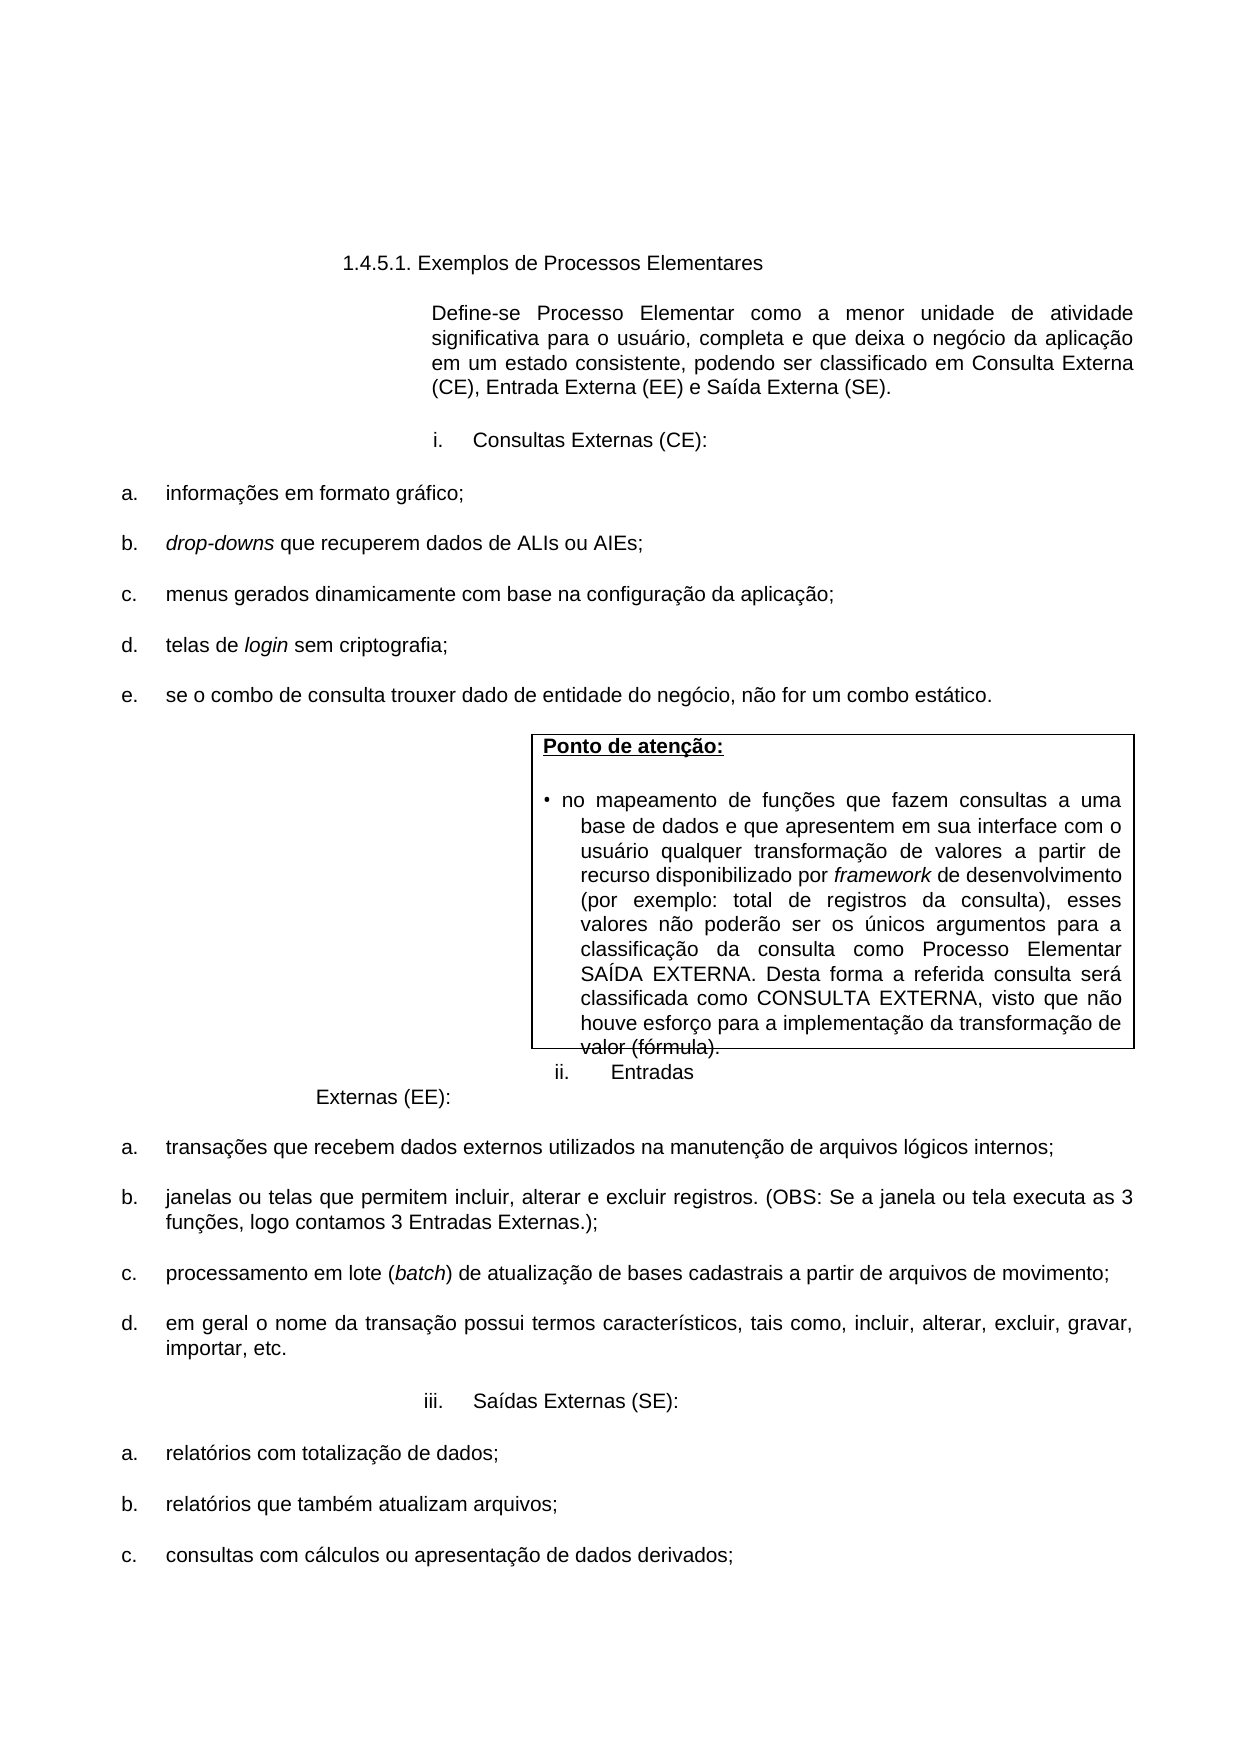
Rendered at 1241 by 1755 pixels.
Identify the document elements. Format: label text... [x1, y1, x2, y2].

text Define-se Processo Elementar como a menor unidade de atividade significativa para o usuário, completa e que deixa o negócio da aplicação em um estado consistente, podendo ser classificado em Consulta Externa (CE), Entrada Externa (EE) e Saída Externa (SE). [431, 301, 1134, 399]
text Ponto de atenção: [543, 735, 1133, 758]
list se o combo de consulta trouxer dado de entidade do negócio, não for um combo estático. [121, 683, 1134, 707]
text 1.4.5.1. Exemplos de Processos Elementares [342, 251, 1134, 274]
list transações que recebem dados externos utilizados na manutenção de arquivos lógicos internos; [121, 1134, 1134, 1158]
list consultas com cálculos ou apresentação de dados derivados; [121, 1542, 1134, 1566]
list informações em formato gráfico; [121, 481, 1134, 504]
list drop-downs que recuperem dados de ALIs ou AIEs; [121, 531, 1134, 555]
text ii. Entradas Externas (EE): [316, 1073, 700, 1108]
list telas de login sem criptografia; [121, 632, 1134, 656]
list relatórios que também atualizam arquivos; [121, 1492, 1134, 1516]
list janelas ou telas que permitem incluir, alterar e excluir registros. (OBS: Se a janela ou tela executa as 3 funções, logo contamos 3 Entradas Externas.); [121, 1185, 1134, 1234]
text iii. Saídas Externas (SE): [166, 1386, 1134, 1414]
list processamento em lote (batch) de atualização de bases cadastrais a partir de arquivos de movimento; [121, 1260, 1134, 1284]
list menus gerados dinamicamente com base na configuração da aplicação; [121, 582, 1134, 606]
text • no mapeamento de funções que fazem consultas a uma base de dados e que apresentem em sua interface com o usuário qualquer transformação de valores a partir de recurso disponibilizado por framework de desenvolvimento (por exemplo: total de registros da consulta), esses valores não poderão ser os únicos argumentos para a classificação da consulta como Processo Elementar SAÍDA EXTERNA. Desta forma a referida consulta será classificada como CONSULTA EXTERNA, visto que não houve esforço para a implementação da transformação de valor (fórmula). [543, 785, 1122, 1048]
list relatórios com totalização de dados; [121, 1441, 1134, 1465]
list em geral o nome da transação possui termos característicos, tais como, incluir, alterar, excluir, gravar, importar, etc. [121, 1311, 1134, 1359]
text i. Consultas Externas (CE): [166, 426, 1134, 454]
